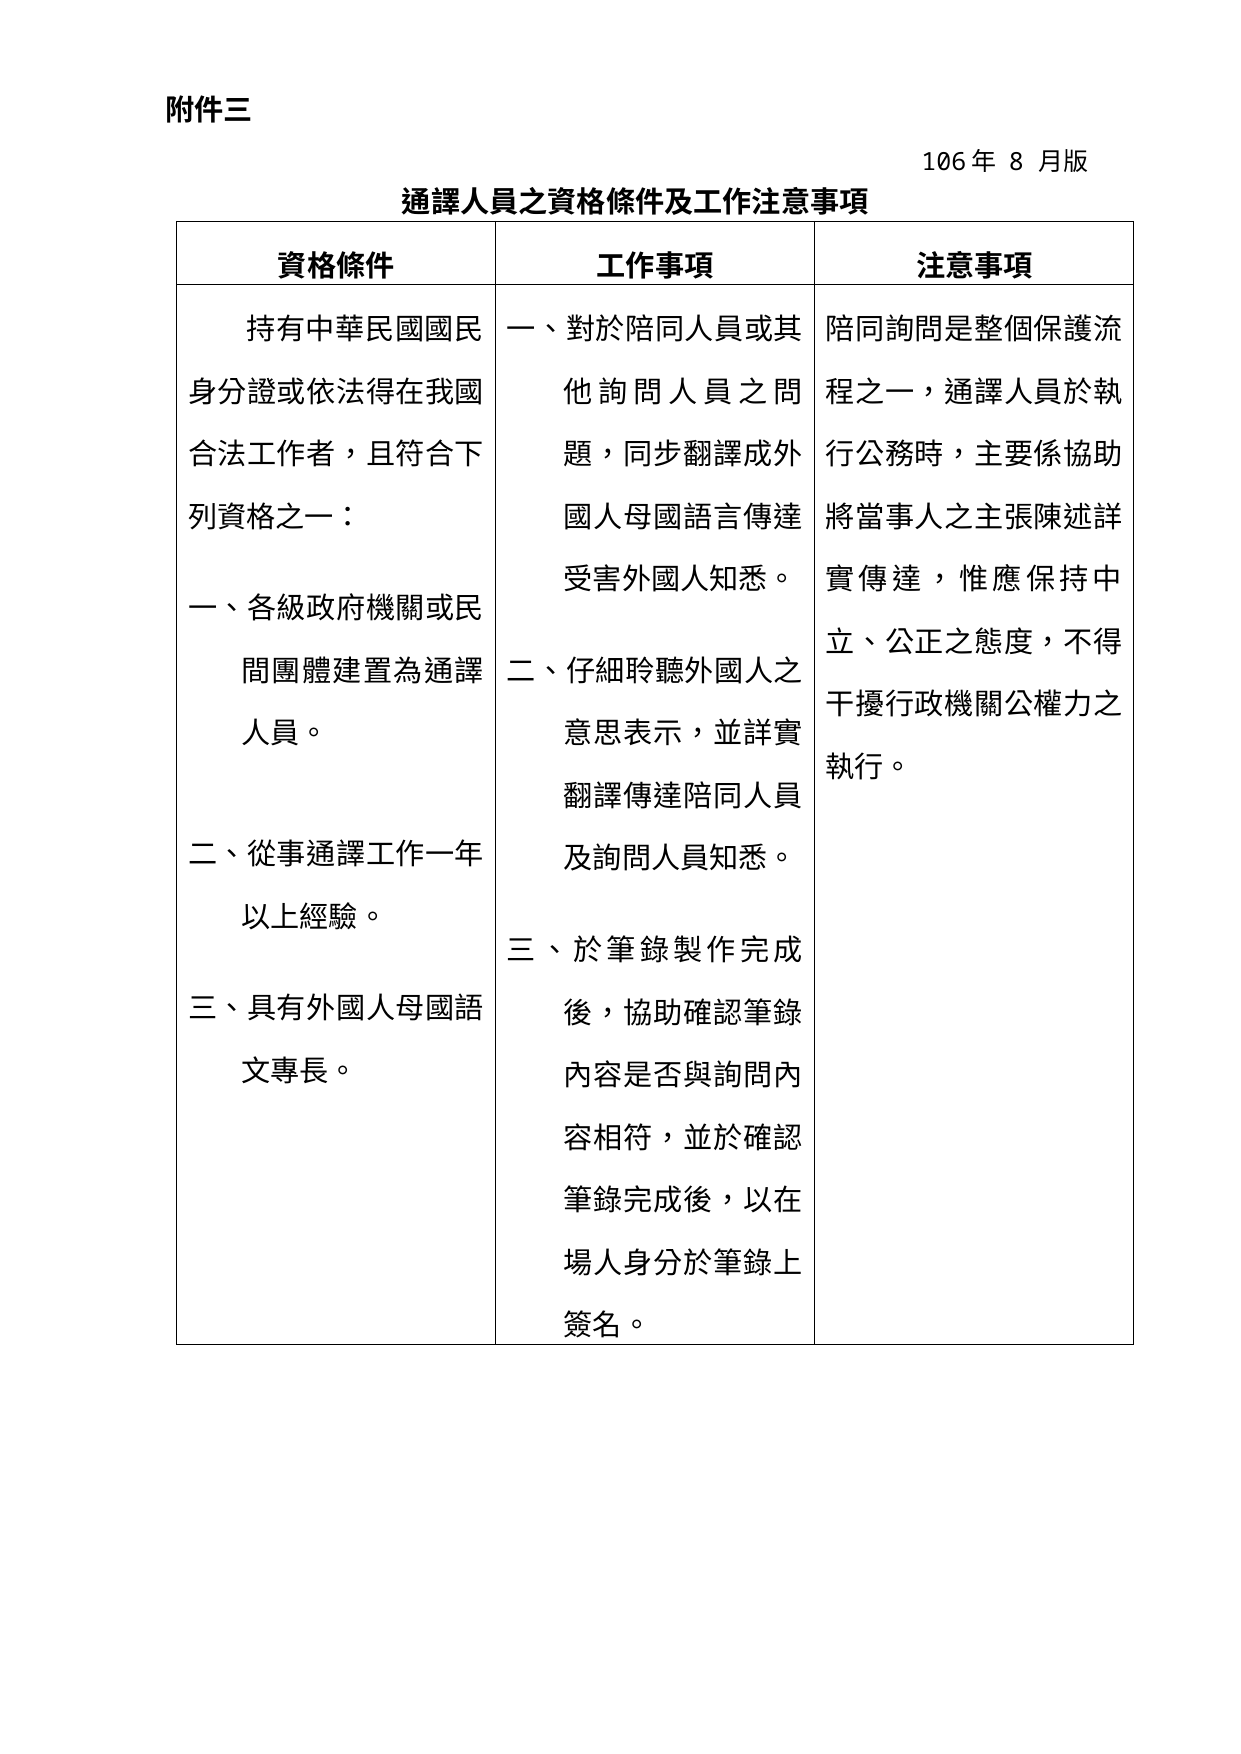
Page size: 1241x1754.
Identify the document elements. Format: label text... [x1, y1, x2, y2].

text 106年 8 月版 [921, 141, 1095, 176]
table_cell 一、對於陪同人員或其他詢問人員之問題，同步翻譯成外國人母國語言傳達受害外國人知悉。 二、仔細聆聽外國人之意思表示，並詳實翻譯傳達陪同人員及詢問人員知悉。 三、於筆錄製作完成後，協助確認筆錄內容是否與詢問內容相符，並於確認筆錄完成後，以在場人身分於筆錄上簽名。 [496, 285, 814, 1344]
table_header 工作事項 [496, 222, 814, 284]
table_header 注意事項 [815, 222, 1133, 284]
text [133, 79, 332, 162]
table_cell 持有中華民國國民身分證或依法得在我國合法工作者，且符合下列資格之一： 一、各級政府機關或民間團體建置為通譯人員。 二、從事通譯工作一年以上經驗。 三、具有外國人母國語文專長。 [177, 285, 495, 1344]
text 通譯人員之資格條件及工作注意事項 [177, 158, 1092, 221]
table_cell 陪同詢問是整個保護流程之一，通譯人員於執行公務時，主要係協助將當事人之主張陳述詳實傳達，惟應保持中立、公正之態度，不得干擾行政機關公權力之執行。 [815, 285, 1133, 1344]
text 附件三 [148, 86, 317, 128]
table_header 資格條件 [177, 222, 495, 284]
